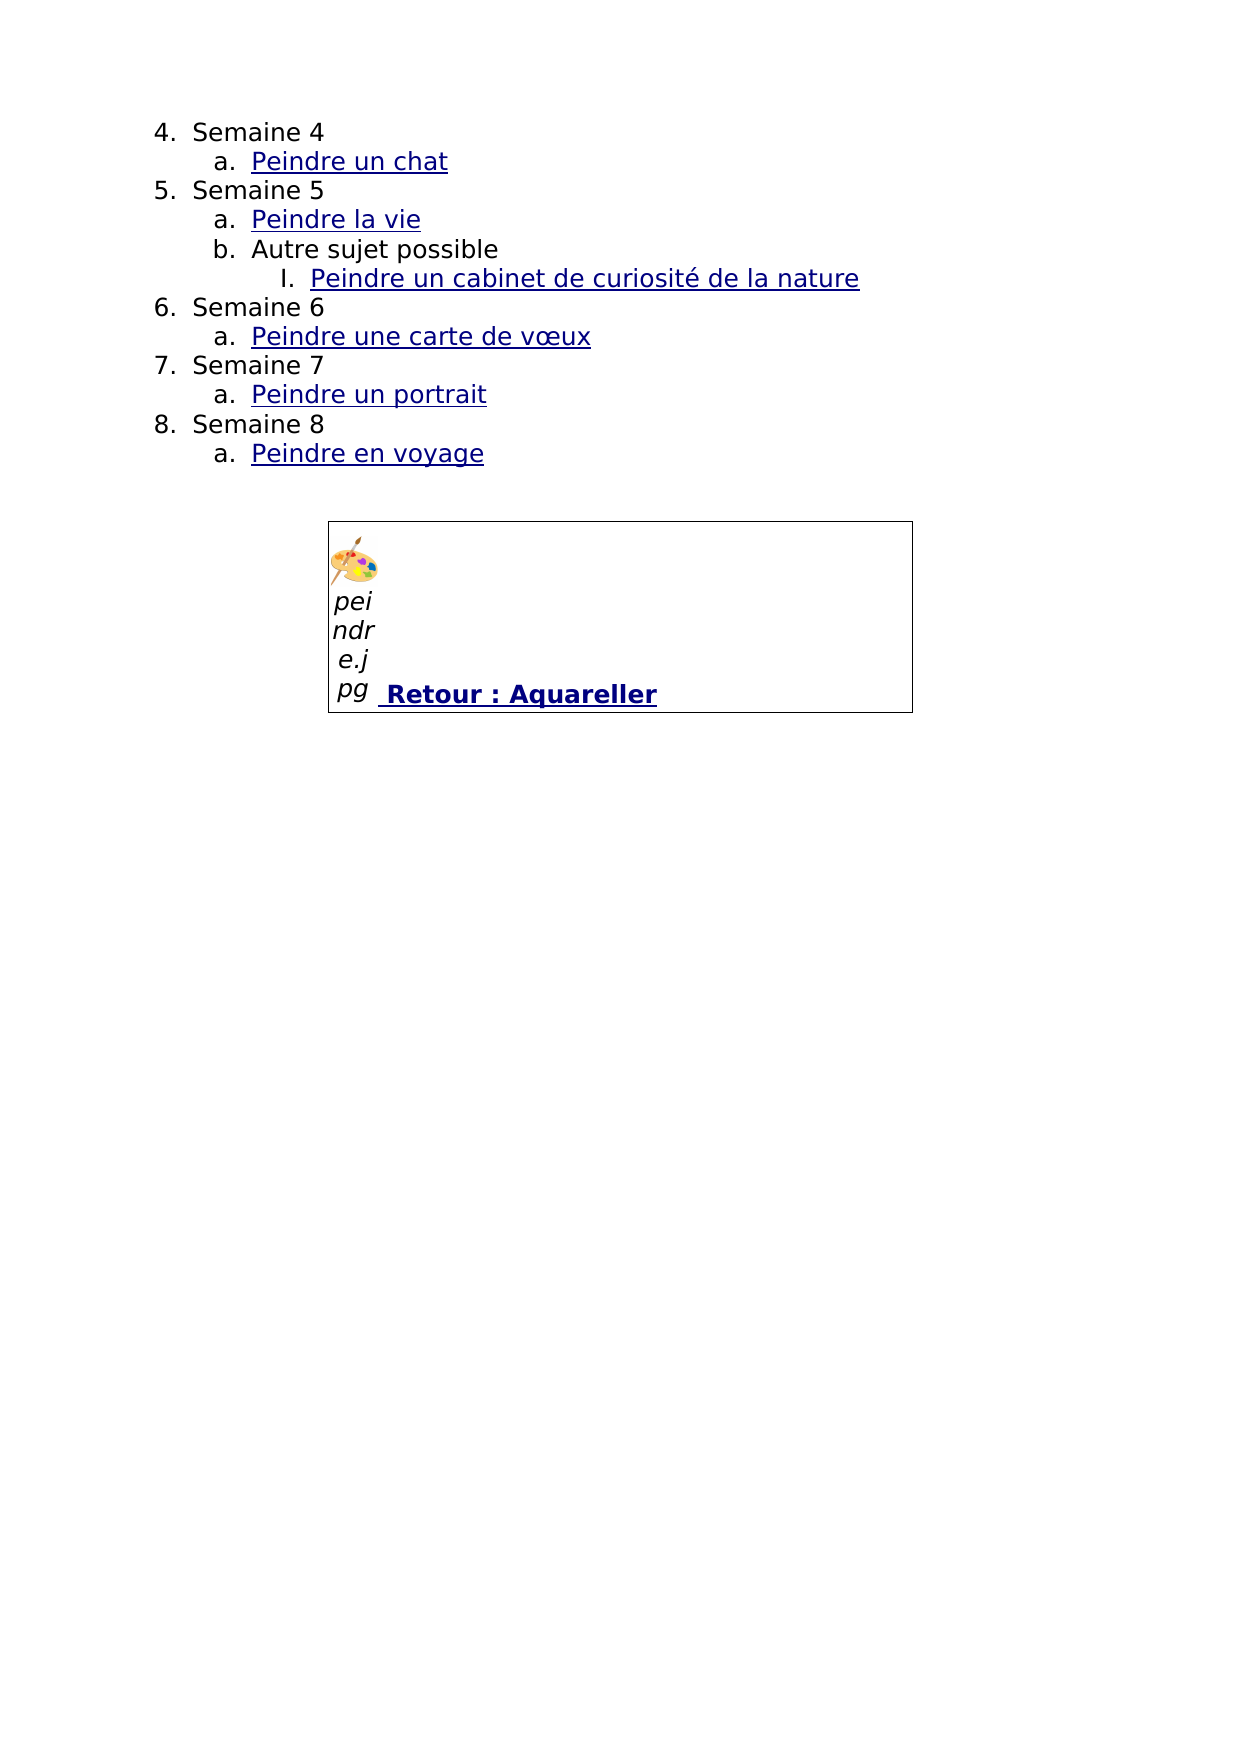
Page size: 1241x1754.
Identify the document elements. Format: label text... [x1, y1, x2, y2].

list Peindre un cabinet de curiosité de la nature [295, 264, 1122, 293]
list Autre sujet possible [236, 235, 1122, 264]
list Peindre une carte de vœux [236, 322, 1122, 351]
list Semaine 7 [177, 351, 1122, 381]
picture [330, 536, 378, 587]
list Semaine 4 [177, 118, 1122, 147]
list Semaine 5 [177, 176, 1122, 206]
list Peindre un portrait [236, 381, 1122, 410]
list Peindre en voyage [236, 439, 1122, 468]
table_header Retour : Aquareller [329, 522, 912, 712]
list Peindre un chat [236, 147, 1122, 176]
list Semaine 8 [177, 410, 1122, 439]
list Semaine 6 [177, 293, 1122, 322]
list Peindre la vie [236, 206, 1122, 235]
